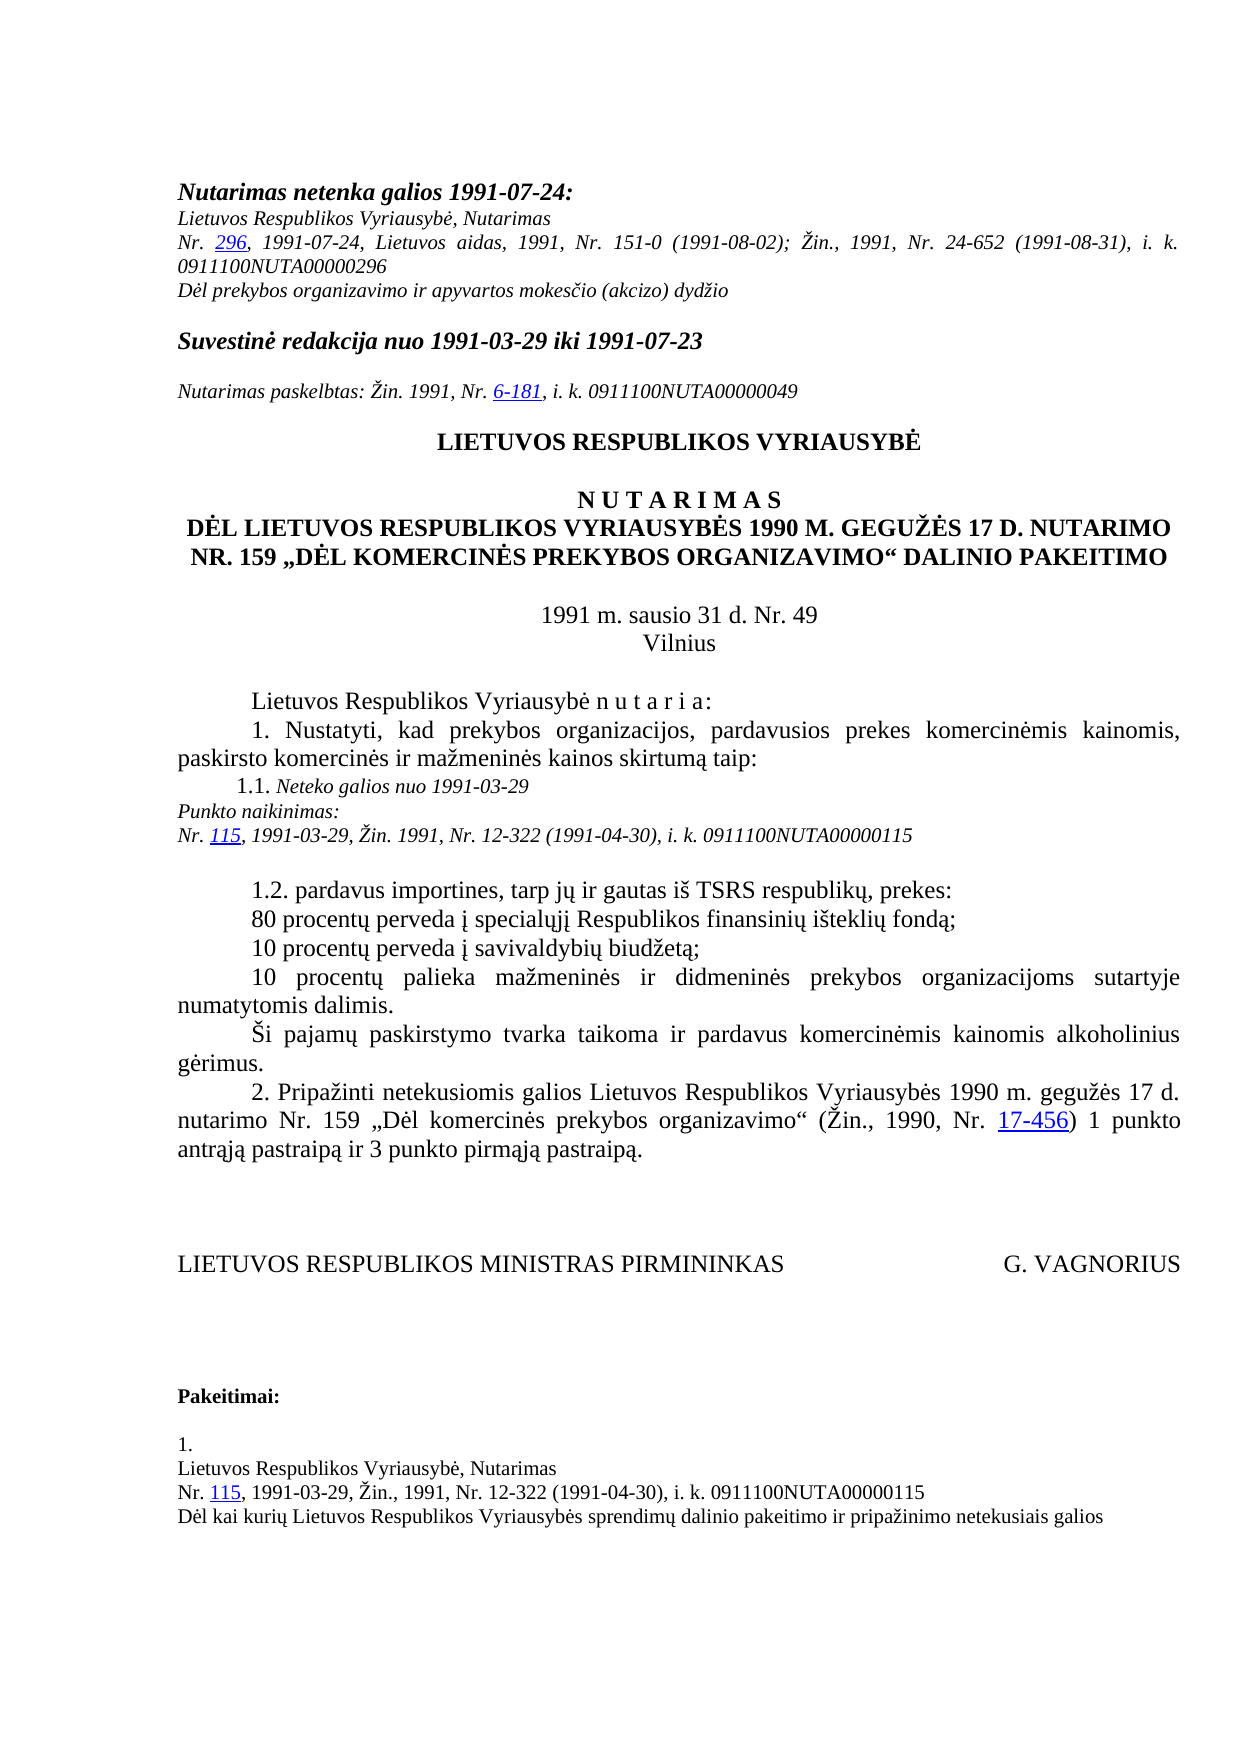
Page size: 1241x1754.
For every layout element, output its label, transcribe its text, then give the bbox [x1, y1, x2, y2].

text 1.2. pardavus importines, tarp jų ir gautas iš TSRS respublikų, prekes: [177, 875, 1181, 904]
text 1.1. Neteko galios nuo 1991-03-29 [177, 772, 1181, 798]
text 1. Nustatyti, kad prekybos organizacijos, pardavusios prekes komercinėmis kainomis, paskirsto komercinės ir mažmeninės kainos skirtumą taip: [177, 715, 1181, 772]
text 1991 m. sausio 31 d. Nr. 49 [177, 600, 1181, 628]
text Lietuvos Respublikos Vyriausybė, Nutarimas [177, 1456, 1181, 1480]
text N U T A R I M A S [177, 485, 1181, 513]
text LIETUVOS RESPUBLIKOS VYRIAUSYBĖ [177, 427, 1181, 456]
text Lietuvos Respublikos Vyriausybė nutaria: [177, 686, 1181, 715]
text Nr. 115, 1991-03-29, Žin. 1991, Nr. 12-322 (1991-04-30), i. k. 0911100NUTA00000115 [177, 823, 1181, 847]
text Ši pajamų paskirstymo tvarka taikoma ir pardavus komercinėmis kainomis alkoholinius gėrimus. [177, 1019, 1181, 1077]
text Suvestinė redakcija nuo 1991-03-29 iki 1991-07-23 [177, 326, 1181, 355]
text Nr. 115, 1991-03-29, Žin., 1991, Nr. 12-322 (1991-04-30), i. k. 0911100NUTA00000115 [177, 1480, 1181, 1504]
text 2. Pripažinti netekusiomis galios Lietuvos Respublikos Vyriausybės 1990 m. gegužės 17 d. nutarimo Nr. 159 „Dėl komercinės prekybos organizavimo“ (Žin., 1990, Nr. 17-456) 1 punkto antrąją pastraipą ir 3 punkto pirmąją pastraipą. [177, 1077, 1181, 1163]
text Pakeitimai: [177, 1383, 1181, 1408]
text 80 procentų perveda į specialųjį Respublikos finansinių išteklių fondą; [177, 904, 1181, 933]
text LIETUVOS RESPUBLIKOS MINISTRAS PIRMININKAS G. VAGNORIUS [177, 1249, 1181, 1278]
text Nutarimas paskelbtas: Žin. 1991, Nr. 6-181, i. k. 0911100NUTA00000049 [177, 379, 1181, 403]
text Punkto naikinimas: [177, 798, 1181, 823]
text Nutarimas netenka galios 1991-07-24: [177, 177, 1181, 206]
text Nr. 296, 1991-07-24, Lietuvos aidas, 1991, Nr. 151-0 (1991-08-02); Žin., 1991, Nr. 24-652 (1991-08-31), i. k. 0911100NUTA00000296 [177, 230, 1181, 278]
text 10 procentų palieka mažmeninės ir didmeninės prekybos organizacijoms sutartyje numatytomis dalimis. [177, 962, 1181, 1019]
text 1. [177, 1432, 1181, 1456]
text Vilnius [177, 628, 1181, 657]
text Lietuvos Respublikos Vyriausybė, Nutarimas [177, 206, 1181, 230]
text Dėl kai kurių Lietuvos Respublikos Vyriausybės sprendimų dalinio pakeitimo ir pripažinimo netekusiais galios [177, 1504, 1181, 1528]
text 10 procentų perveda į savivaldybių biudžetą; [177, 933, 1181, 962]
text Dėl prekybos organizavimo ir apyvartos mokesčio (akcizo) dydžio [177, 278, 1181, 302]
text DĖL LIETUVOS RESPUBLIKOS VYRIAUSYBĖS 1990 M. GEGUŽĖS 17 D. NUTARIMO NR. 159 „DĖL KOMERCINĖS PREKYBOS ORGANIZAVIMO“ DALINIO PAKEITIMO [177, 513, 1181, 571]
